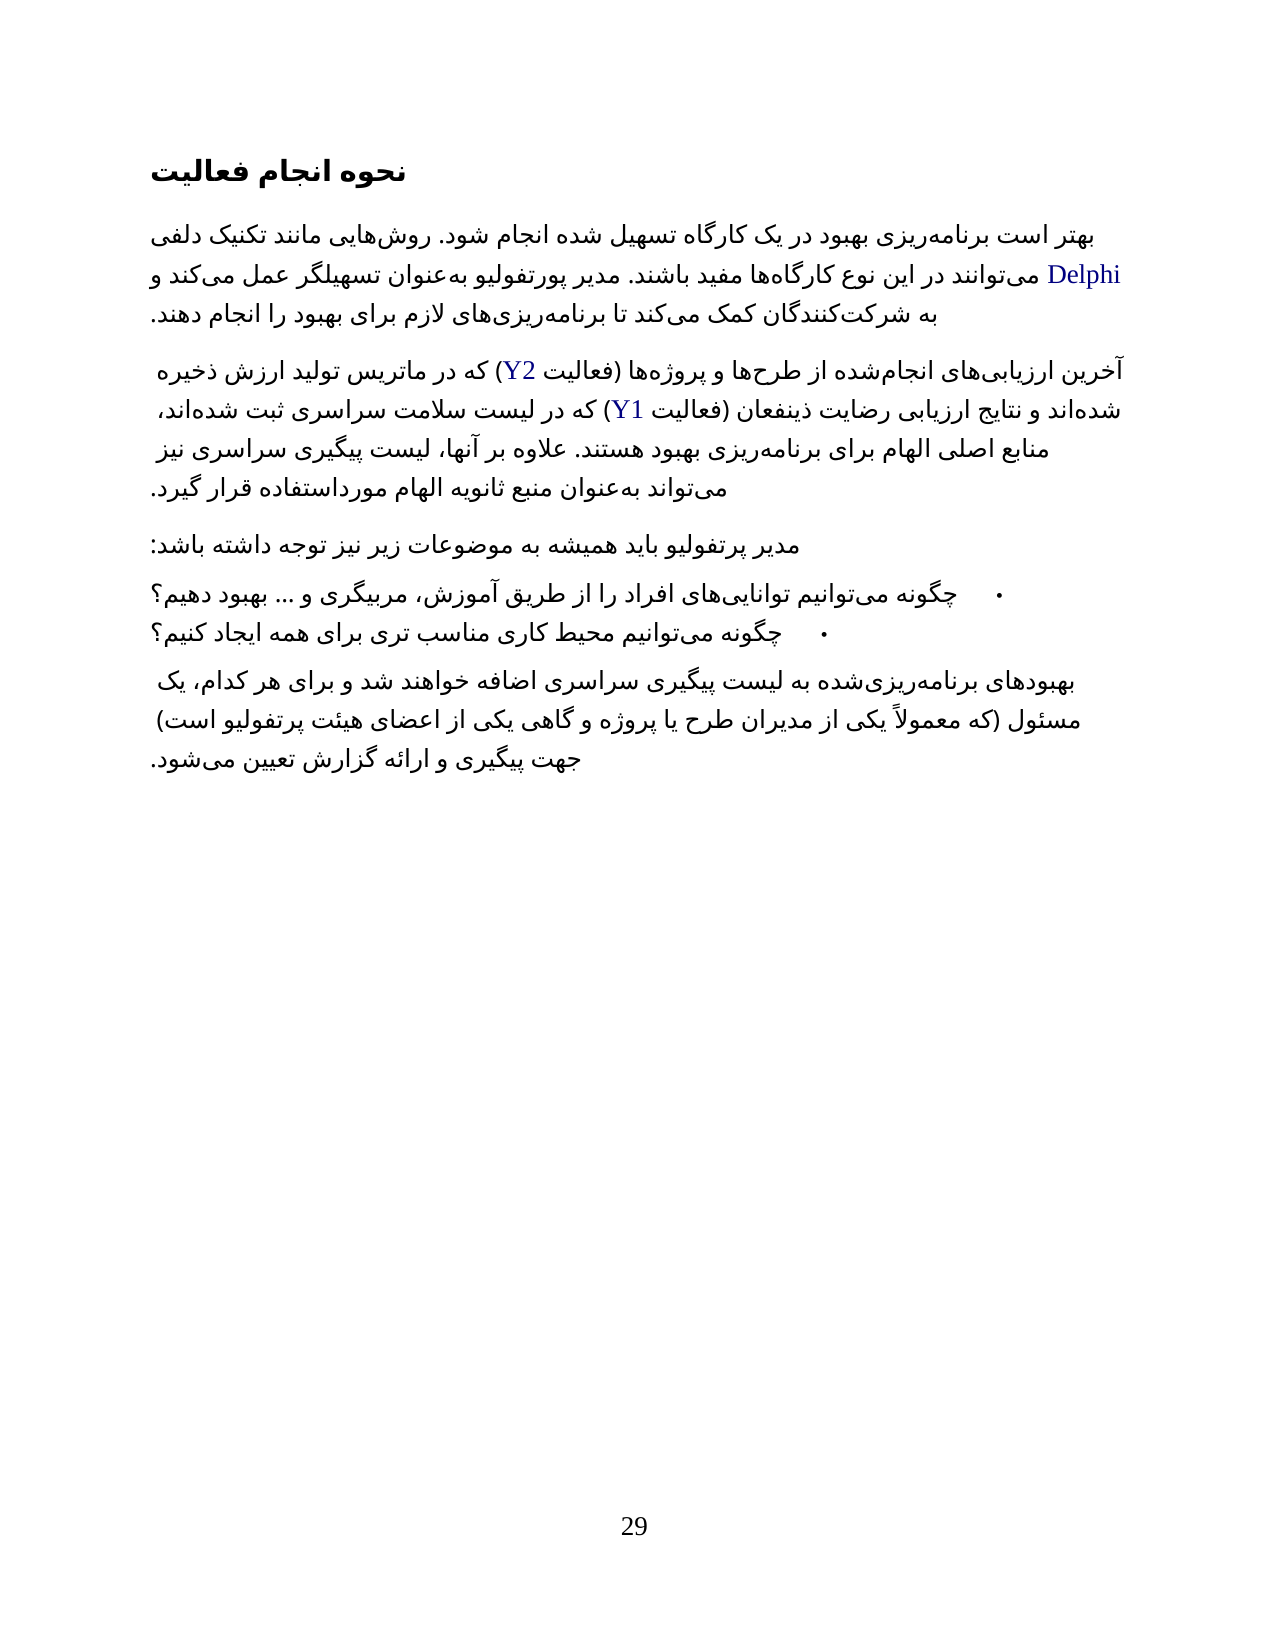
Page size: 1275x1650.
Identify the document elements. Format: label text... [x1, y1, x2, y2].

text آخرین ارزیابی‌های انجام‌شده از طرح‌ها و پروژه‌ها (فعالیت Y2) که در ماتریس تولید ارزش ذخیره شده‌اند و نتایج ارزیابی رضایت ذینفعان (فعالیت Y1) که در لیست سلامت سراسری ثبت شده‌اند، منابع اصلی الهام برای برنامه‌ریزی بهبود هستند. علاوه بر آنها، لیست پیگیری سراسری نیز می‌تواند به‌عنوان منبع ثانویه الهام‌ مورداستفاده قرار گیرد. [150, 352, 1125, 504]
text مدیر پرتفولیو باید همیشه به موضوعات زیر نیز توجه داشته باشد: [150, 527, 1125, 561]
subtitle نحوه انجام فعالیت [150, 150, 1125, 190]
list چگونه می‌توانیم توانایی‌های افراد را از طریق آموزش، مربیگری و … بهبود دهیم؟ [150, 575, 1087, 609]
list چگونه می‌توانیم محیط کاری مناسب تری برای همه ایجاد کنیم؟ [150, 614, 1087, 648]
text بهتر است برنامه‌ریزی بهبود در یک کارگاه تسهیل شده انجام شود. روش‌هایی مانند تکنیک دلفی Delphi می‌توانند در این نوع کارگاه‌ها مفید باشند. مدیر پورتفولیو به‌عنوان تسهیلگر عمل می‌کند و به شرکت‌کنندگان کمک می‌کند تا برنامه‌ریزی‌های لازم برای بهبود را انجام دهند. [150, 217, 1125, 329]
text بهبودهای برنامه‌ریزی‌شده به لیست پیگیری سراسری اضافه خواهند شد و برای هر کدام، یک مسئول (که معمولاً یکی از مدیران طرح یا پروژه و گاهی یکی از اعضای هیئت پرتفولیو است) جهت پیگیری و ارائه گزارش تعیین می‌شود. [150, 662, 1125, 775]
